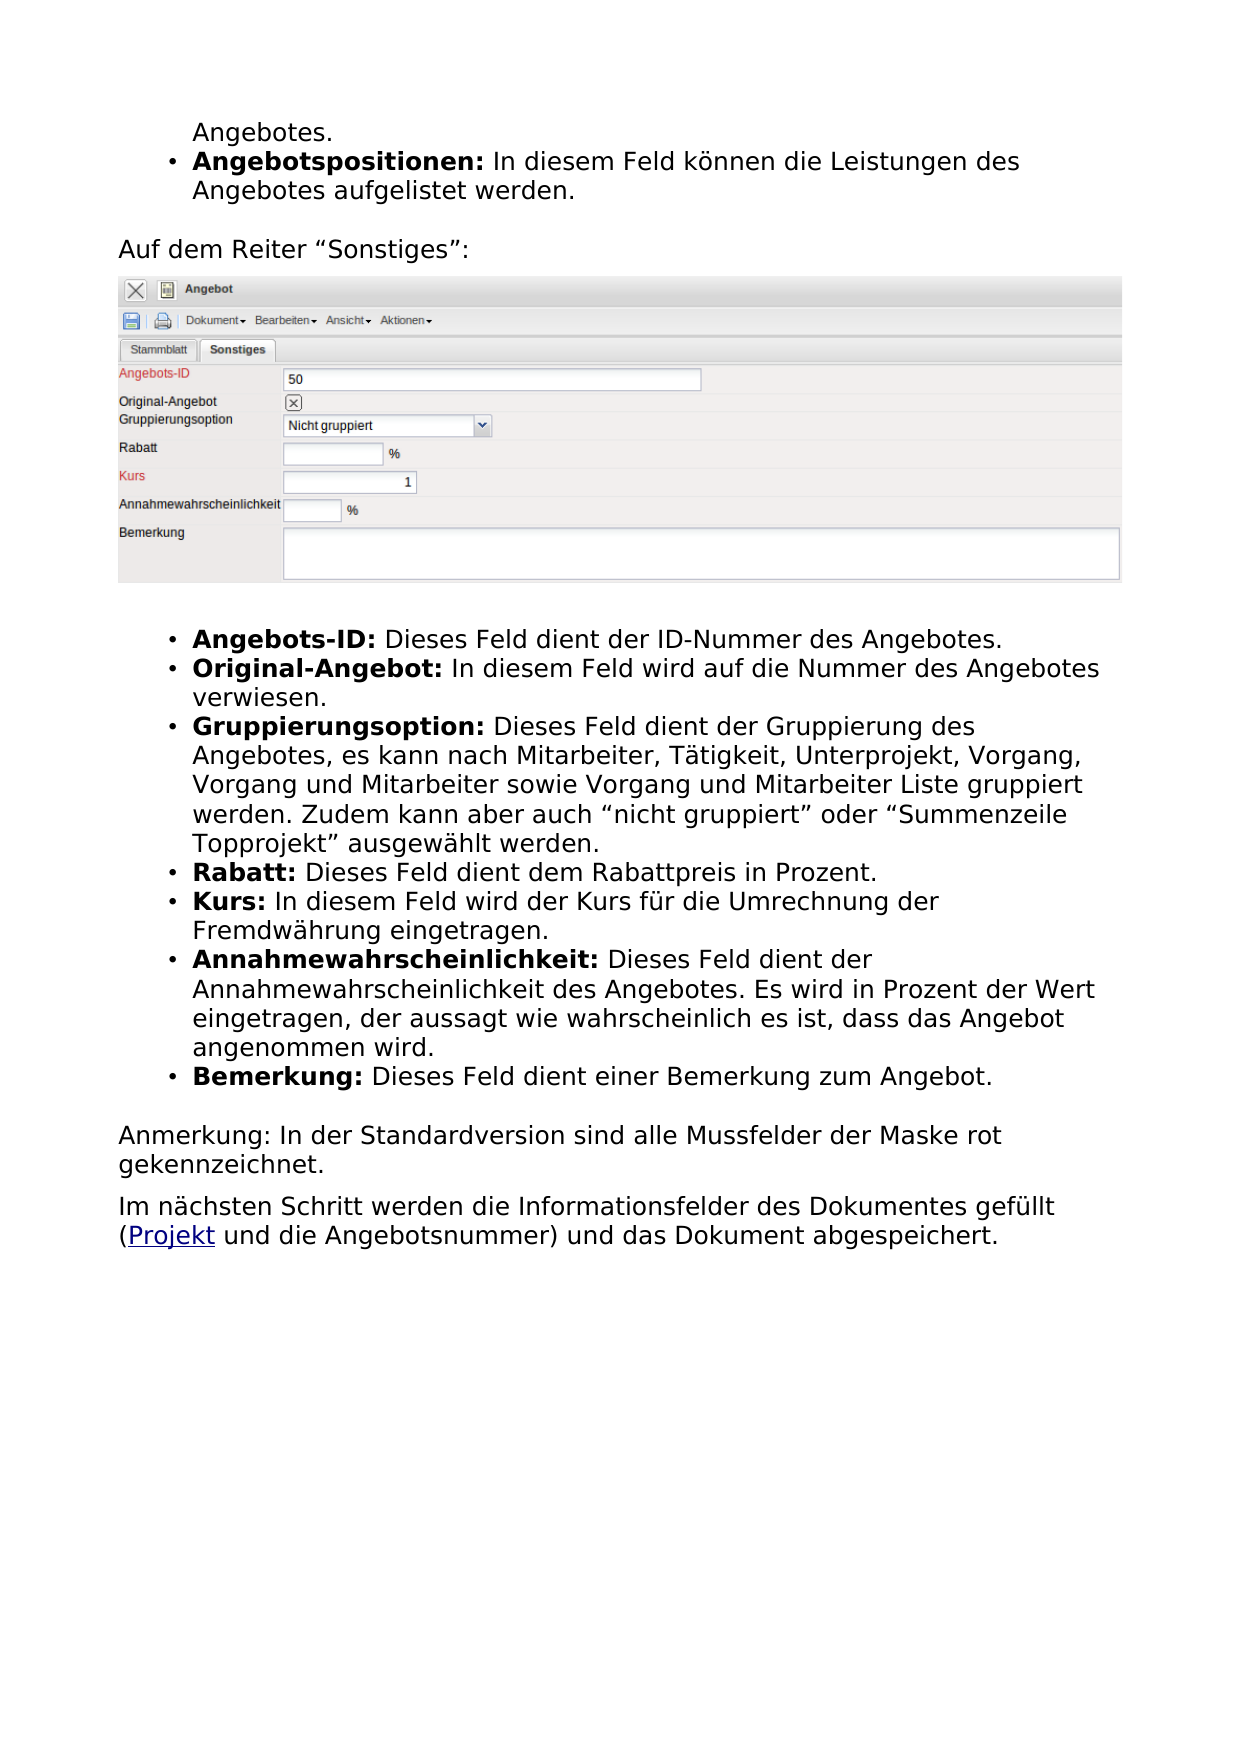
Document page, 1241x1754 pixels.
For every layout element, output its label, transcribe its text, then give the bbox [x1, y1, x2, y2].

list Kurs: In diesem Feld wird der Kurs für die Umrechnung der Fremdwährung eingetragen. [177, 887, 1122, 946]
text Auf dem Reiter “Sonstiges”: [118, 235, 1122, 264]
list Rabatt: Dieses Feld dient dem Rabattpreis in Prozent. [177, 858, 1122, 887]
list Original-Angebot: In diesem Feld wird auf die Nummer des Angebotes verwiesen. [177, 654, 1122, 712]
picture [118, 276, 1123, 583]
list Angebots-ID: Dieses Feld dient der ID-Nummer des Angebotes. [177, 625, 1122, 654]
list Annahmewahrscheinlichkeit: Dieses Feld dient der Annahmewahrscheinlichkeit des Angebotes. Es wird in Prozent der Wert eingetragen, der aussagt wie wahrscheinlich es ist, dass das Angebot angenommen wird. [177, 946, 1122, 1062]
list Bemerkung: Dieses Feld dient einer Bemerkung zum Angebot. [177, 1062, 1122, 1091]
list Angebotspositionen: In diesem Feld können die Leistungen des Angebotes aufgelistet werden. [177, 147, 1122, 206]
list Gruppierungsoption: Dieses Feld dient der Gruppierung des Angebotes, es kann nach Mitarbeiter, Tätigkeit, Unterprojekt, Vorgang, Vorgang und Mitarbeiter sowie Vorgang und Mitarbeiter Liste gruppiert werden. Zudem kann aber auch “nicht gruppiert” oder “Summenzeile Topprojekt” ausgewählt werden. [177, 712, 1122, 858]
text Anmerkung: In der Standardversion sind alle Mussfelder der Maske rot gekennzeichnet. [118, 1121, 1122, 1179]
text Im nächsten Schritt werden die Informationsfelder des Dokumentes gefüllt (Projekt und die Angebotsnummer) und das Dokument abgespeichert. [118, 1192, 1122, 1250]
list Angebotes. [177, 118, 1122, 147]
